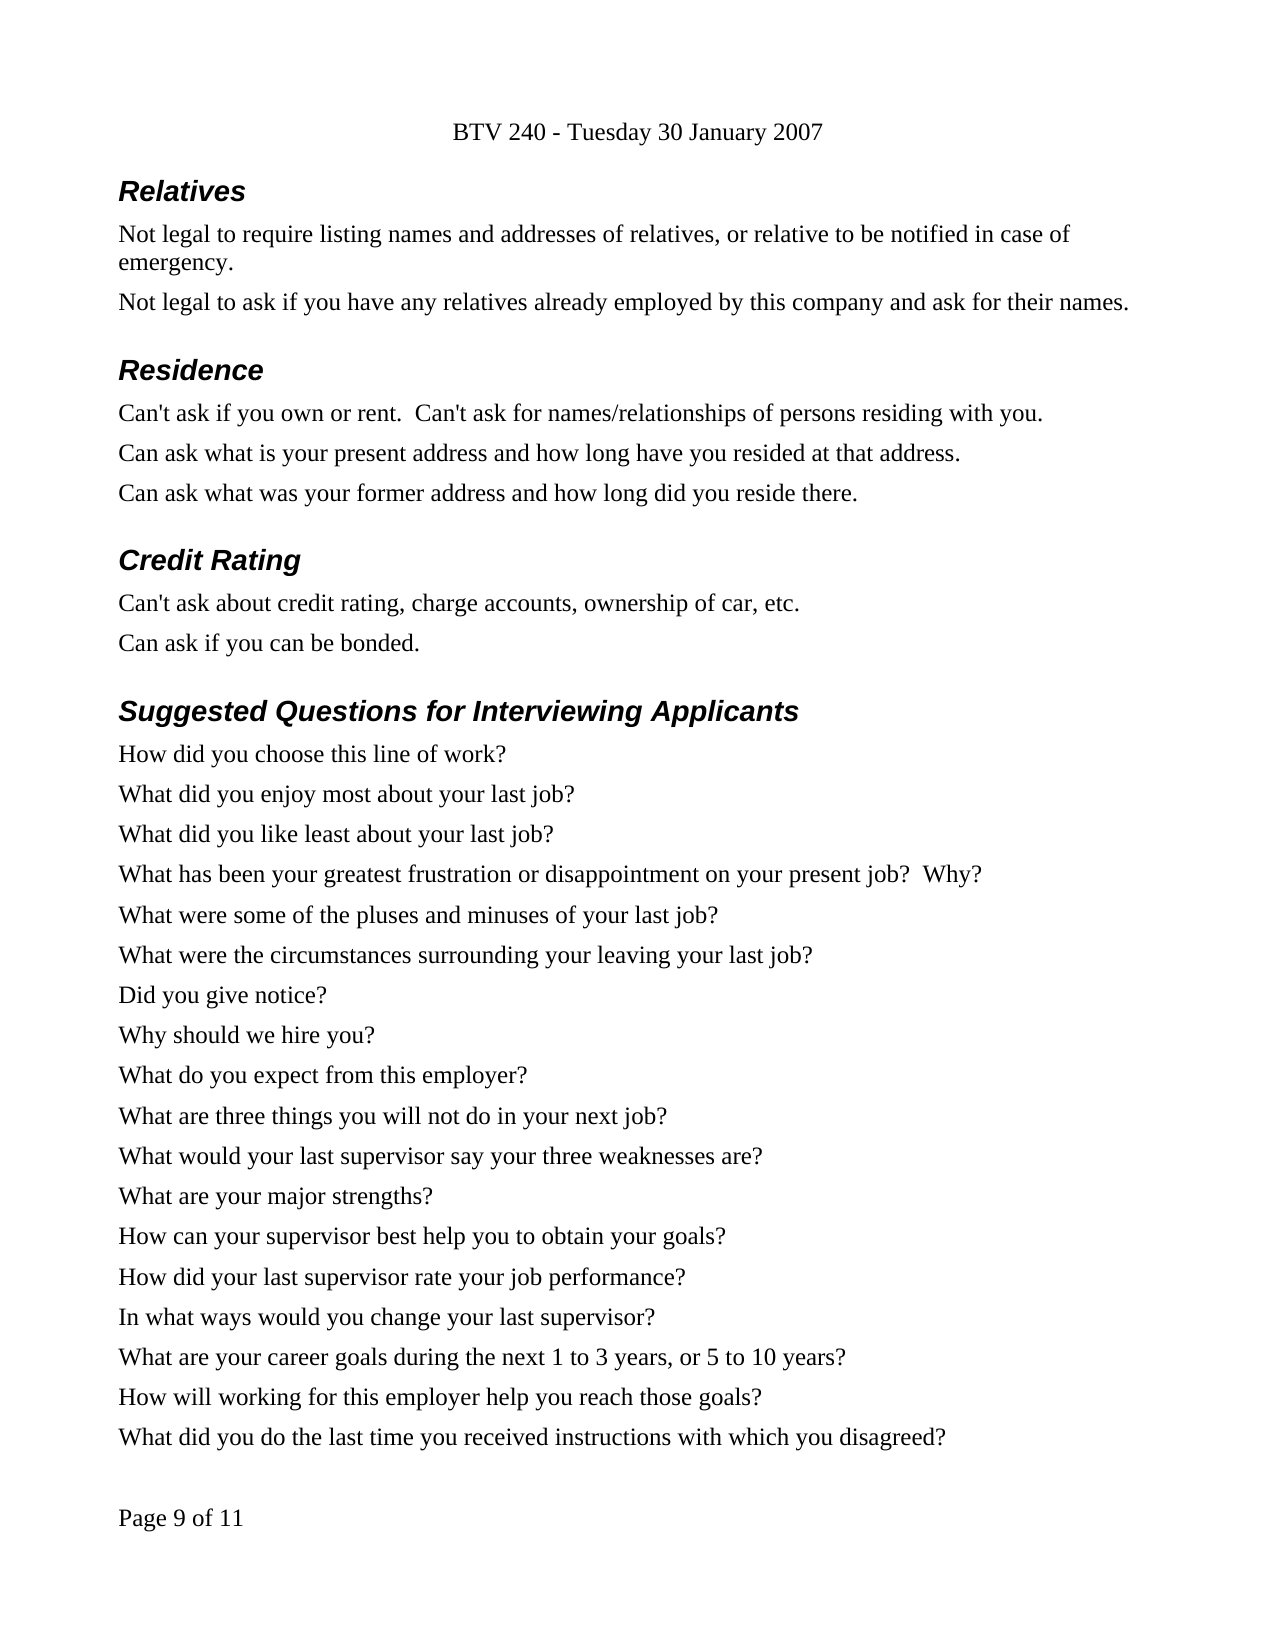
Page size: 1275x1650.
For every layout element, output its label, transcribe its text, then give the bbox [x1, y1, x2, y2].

text How will working for this employer help you reach those goals? [118, 1383, 1157, 1411]
text What are your major strengths? [118, 1182, 1157, 1210]
text Not legal to ask if you have any relatives already employed by this company and ask for their names. [118, 288, 1157, 316]
text How did you choose this line of work? [118, 740, 1157, 768]
subtitle Suggested Questions for Interviewing Applicants [118, 695, 1157, 727]
text Not legal to require listing names and addresses of relatives, or relative to be notified in case of emergency. [118, 220, 1157, 276]
subtitle Residence [118, 353, 1157, 386]
text Why should we hire you? [118, 1021, 1157, 1049]
text What are your career goals during the next 1 to 3 years, or 5 to 10 years? [118, 1343, 1157, 1371]
text Did you give notice? [118, 981, 1157, 1009]
text Can ask what is your present address and how long have you resided at that address. [118, 439, 1157, 467]
text What would your last supervisor say your three weaknesses are? [118, 1142, 1157, 1170]
subtitle Credit Rating [118, 544, 1157, 577]
text What are three things you will not do in your next job? [118, 1102, 1157, 1129]
text What were the circumstances surrounding your leaving your last job? [118, 941, 1157, 969]
text What did you like least about your last job? [118, 820, 1157, 848]
text Can't ask about credit rating, charge accounts, ownership of car, etc. [118, 589, 1157, 617]
text What were some of the pluses and minuses of your last job? [118, 901, 1157, 928]
text Can ask what was your former address and how long did you reside there. [118, 479, 1157, 507]
subtitle Relatives [118, 175, 1157, 208]
text In what ways would you change your last supervisor? [118, 1303, 1157, 1331]
text Can't ask if you own or rent. Can't ask for names/relationships of persons residing with you. [118, 399, 1157, 426]
text What did you do the last time you received instructions with which you disagreed? [118, 1423, 1157, 1451]
text What has been your greatest frustration or disappointment on your present job? Why? [118, 861, 1157, 888]
text What do you expect from this employer? [118, 1062, 1157, 1089]
text How did your last supervisor rate your job performance? [118, 1263, 1157, 1290]
text Can ask if you can be bonded. [118, 629, 1157, 657]
text What did you enjoy most about your last job? [118, 780, 1157, 808]
text How can your supervisor best help you to obtain your goals? [118, 1222, 1157, 1250]
